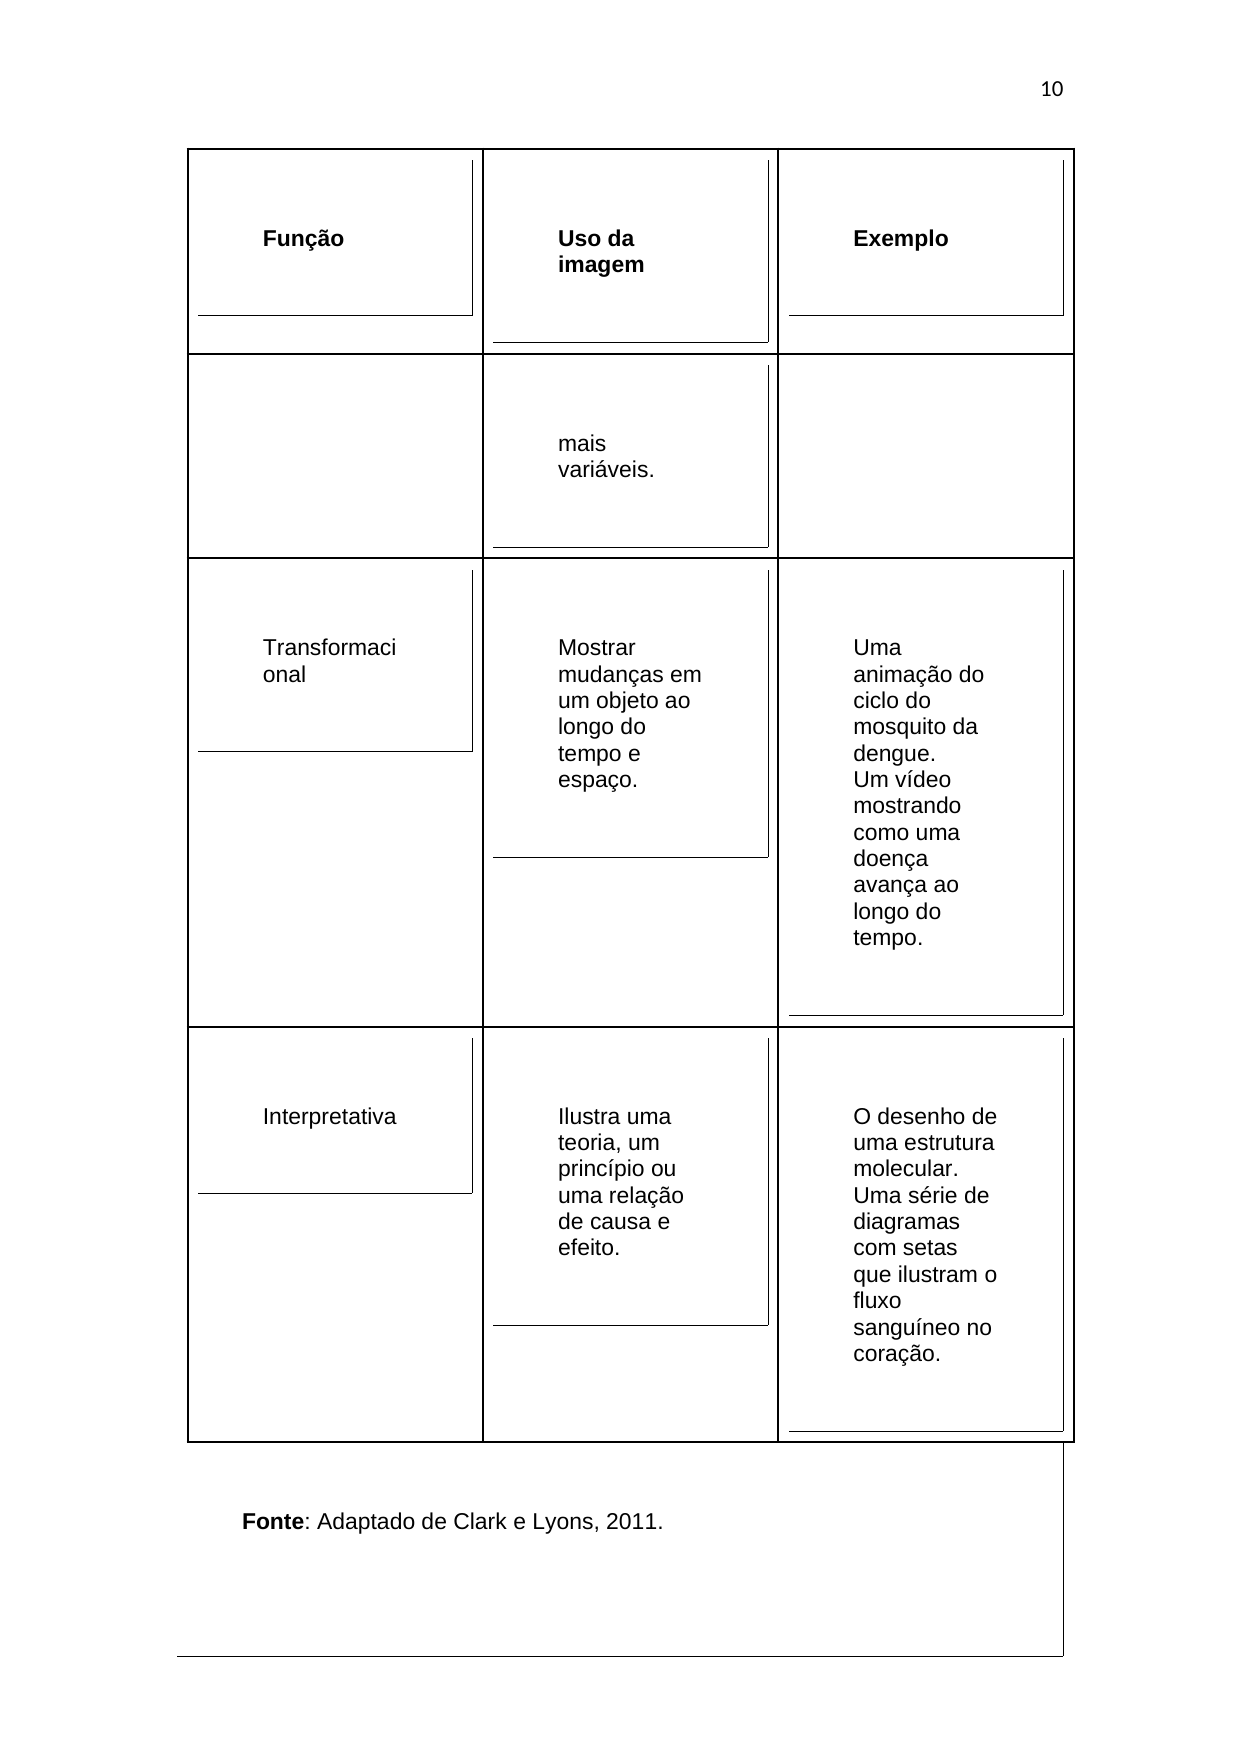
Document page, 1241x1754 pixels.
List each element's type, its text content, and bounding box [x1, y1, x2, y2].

table_cell Mostrar mudanças em um objeto ao longo do tempo e espaço. [484, 559, 777, 1026]
text Fonte: Adaptado de Clark e Lyons, 2011. [177, 1443, 1063, 1534]
table_header Função [189, 150, 482, 352]
table_cell Ilustra uma teoria, um princípio ou uma relação de causa e efeito. [484, 1028, 777, 1441]
table_cell Uma animação do ciclo do mosquito da dengue. Um vídeo mostrando como uma doença avança ao longo do tempo. [779, 559, 1073, 1026]
table_cell mais variáveis. [484, 355, 777, 557]
table_header Uso da imagem [484, 150, 777, 352]
table_cell [779, 355, 1073, 557]
table_cell O desenho de uma estrutura molecular. Uma série de diagramas com setas que ilustram o fluxo sanguíneo no coração. [779, 1028, 1073, 1441]
table_cell [189, 355, 482, 557]
table_cell Transformacional [189, 559, 482, 1026]
table_header Exemplo [779, 150, 1073, 352]
table_cell Interpretativa [189, 1028, 482, 1441]
